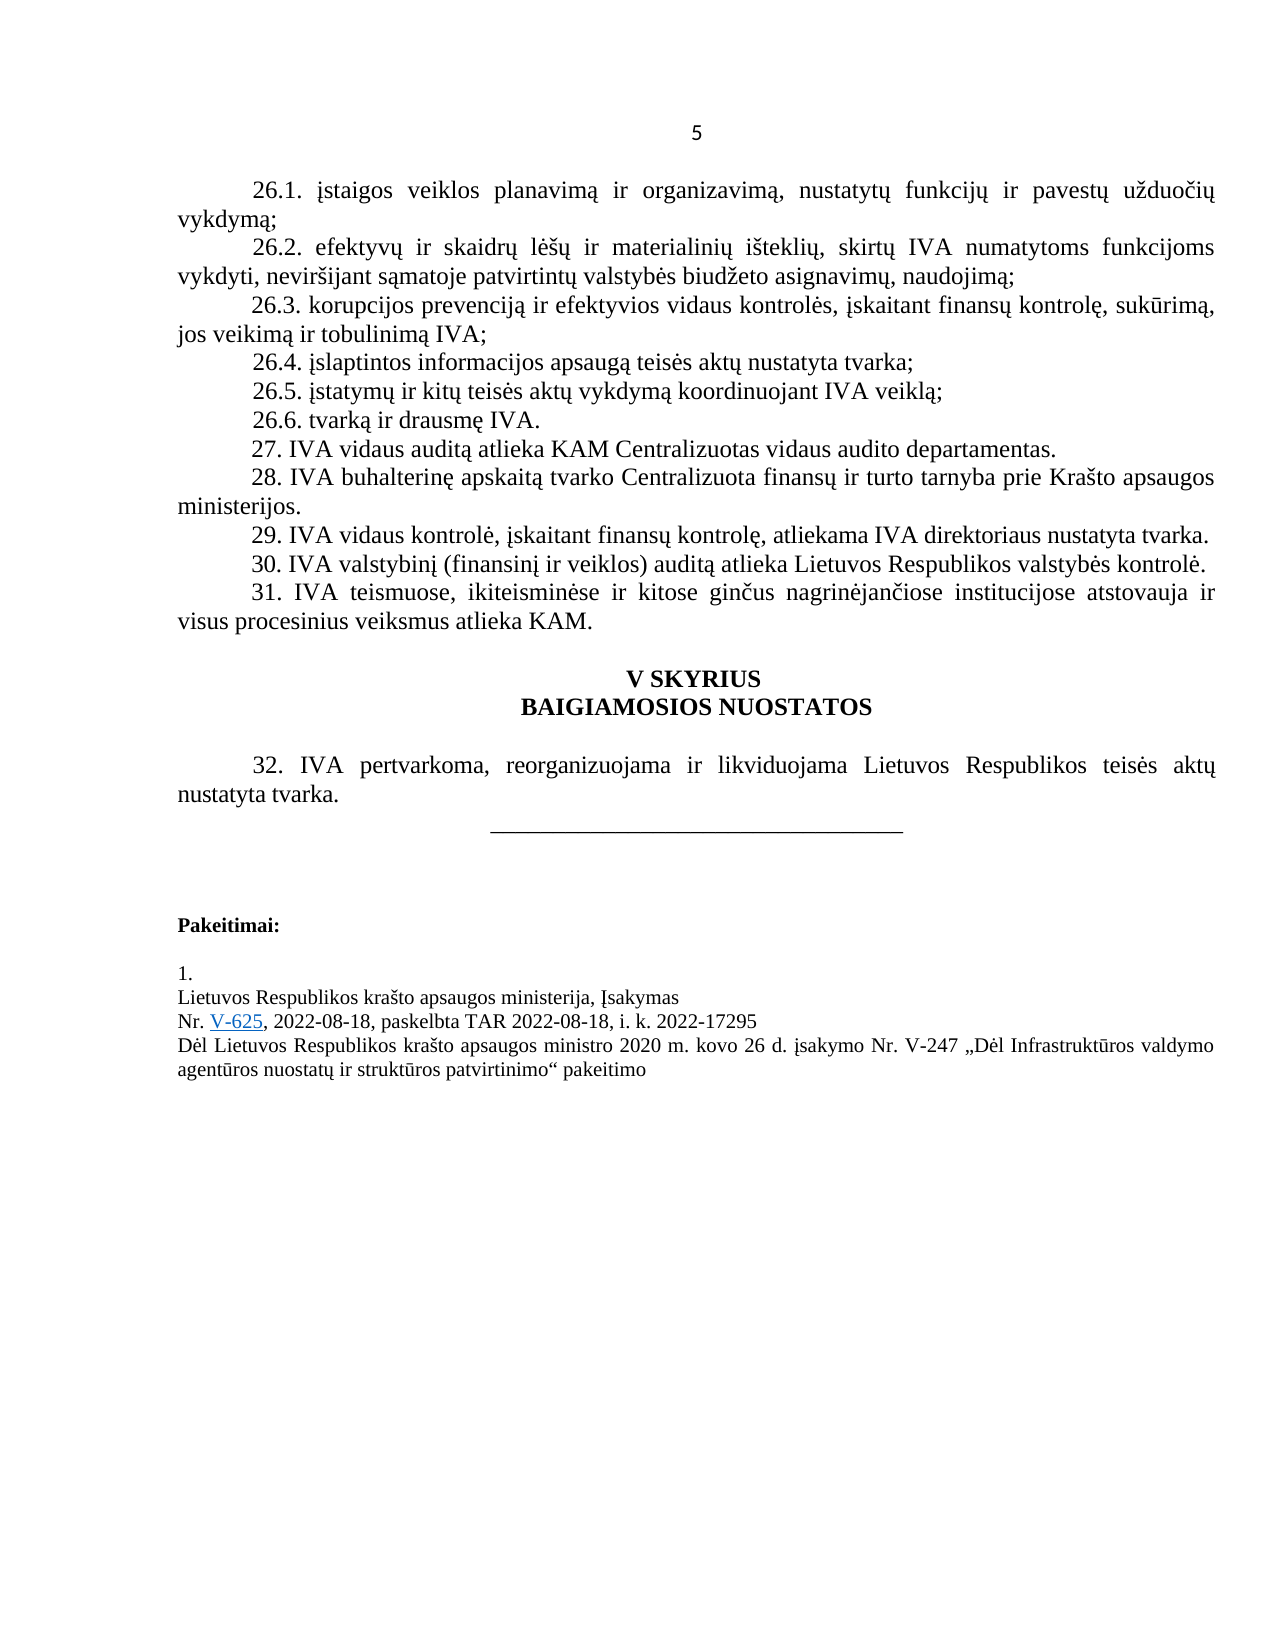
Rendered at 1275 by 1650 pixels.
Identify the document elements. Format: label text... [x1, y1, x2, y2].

text Lietuvos Respublikos krašto apsaugos ministerija, Įsakymas [177, 985, 1216, 1009]
text 1. [177, 961, 1216, 985]
text 26.1. įstaigos veiklos planavimą ir organizavimą, nustatytų funkcijų ir pavestų užduočių vykdymą; [177, 175, 1216, 232]
text BAIGIAMOSIOS NUOSTATOS [177, 692, 1216, 721]
text 30. IVA valstybinį (finansinį ir veiklos) auditą atlieka Lietuvos Respublikos valstybės kontrolė. [177, 549, 1216, 577]
text 29. IVA vidaus kontrolė, įskaitant finansų kontrolę, atliekama IVA direktoriaus nustatyta tvarka. [177, 520, 1216, 549]
text _________________________________ [177, 807, 1216, 836]
text 32. IVA pertvarkoma, reorganizuojama ir likviduojama Lietuvos Respublikos teisės aktų nustatyta tvarka. [177, 750, 1216, 807]
text Nr. V-625, 2022-08-18, paskelbta TAR 2022-08-18, i. k. 2022-17295 [177, 1009, 1216, 1033]
text 26.4. įslaptintos informacijos apsaugą teisės aktų nustatyta tvarka; [177, 347, 1216, 376]
text 26.5. įstatymų ir kitų teisės aktų vykdymą koordinuojant IVA veiklą; [177, 376, 1216, 405]
text 26.3. korupcijos prevenciją ir efektyvios vidaus kontrolės, įskaitant finansų kontrolę, sukūrimą, jos veikimą ir tobulinimą IVA; [177, 290, 1216, 347]
text 28. IVA buhalterinę apskaitą tvarko Centralizuota finansų ir turto tarnyba prie Krašto apsaugos ministerijos. [177, 462, 1216, 520]
text 26.2. efektyvų ir skaidrų lėšų ir materialinių išteklių, skirtų IVA numatytoms funkcijoms vykdyti, neviršijant sąmatoje patvirtintų valstybės biudžeto asignavimų, naudojimą; [177, 232, 1216, 290]
text Dėl Lietuvos Respublikos krašto apsaugos ministro 2020 m. kovo 26 d. įsakymo Nr. V-247 „Dėl Infrastruktūros valdymo agentūros nuostatų ir struktūros patvirtinimo“ pakeitimo [177, 1033, 1216, 1081]
text 27. IVA vidaus auditą atlieka KAM Centralizuotas vidaus audito departamentas. [177, 434, 1216, 462]
text V SKYRIUS [177, 664, 1216, 692]
text 31. IVA teismuose, ikiteisminėse ir kitose ginčus nagrinėjančiose institucijose atstovauja ir visus procesinius veiksmus atlieka KAM. [177, 577, 1216, 635]
text 26.6. tvarką ir drausmę IVA. [177, 405, 1216, 434]
text Pakeitimai: [177, 913, 1216, 937]
